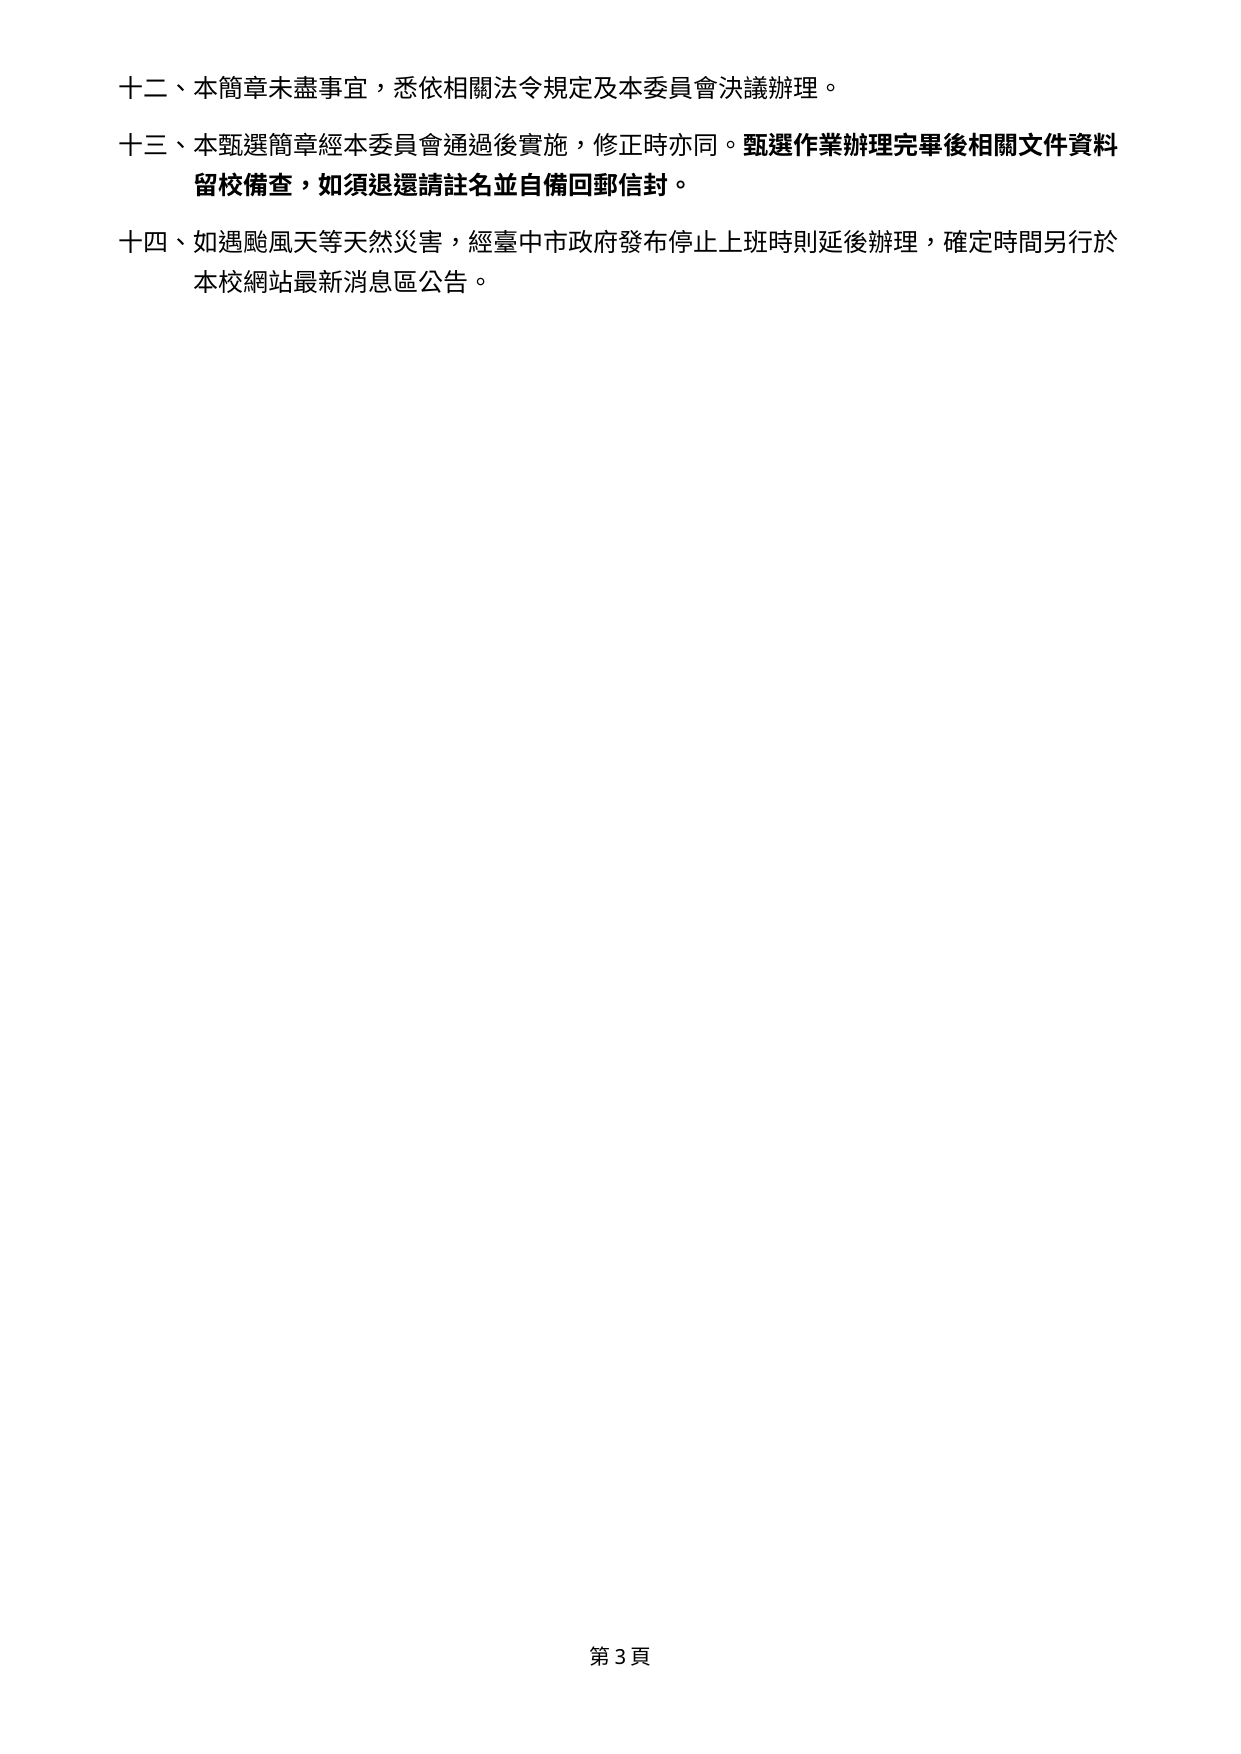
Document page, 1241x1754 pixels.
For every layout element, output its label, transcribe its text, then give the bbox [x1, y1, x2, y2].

text 十三、本甄選簡章經本委員會通過後實施，修正時亦同。甄選作業辦理完畢後相關文件資料留校備查，如須退還請註名並自備回郵信封。 [118, 126, 1122, 202]
text 十四、如遇颱風天等天然災害，經臺中市政府發布停止上班時則延後辦理，確定時間另行於本校網站最新消息區公告。 [118, 222, 1122, 298]
text 十二、本簡章未盡事宜，悉依相關法令規定及本委員會決議辦理。 [118, 68, 1122, 105]
